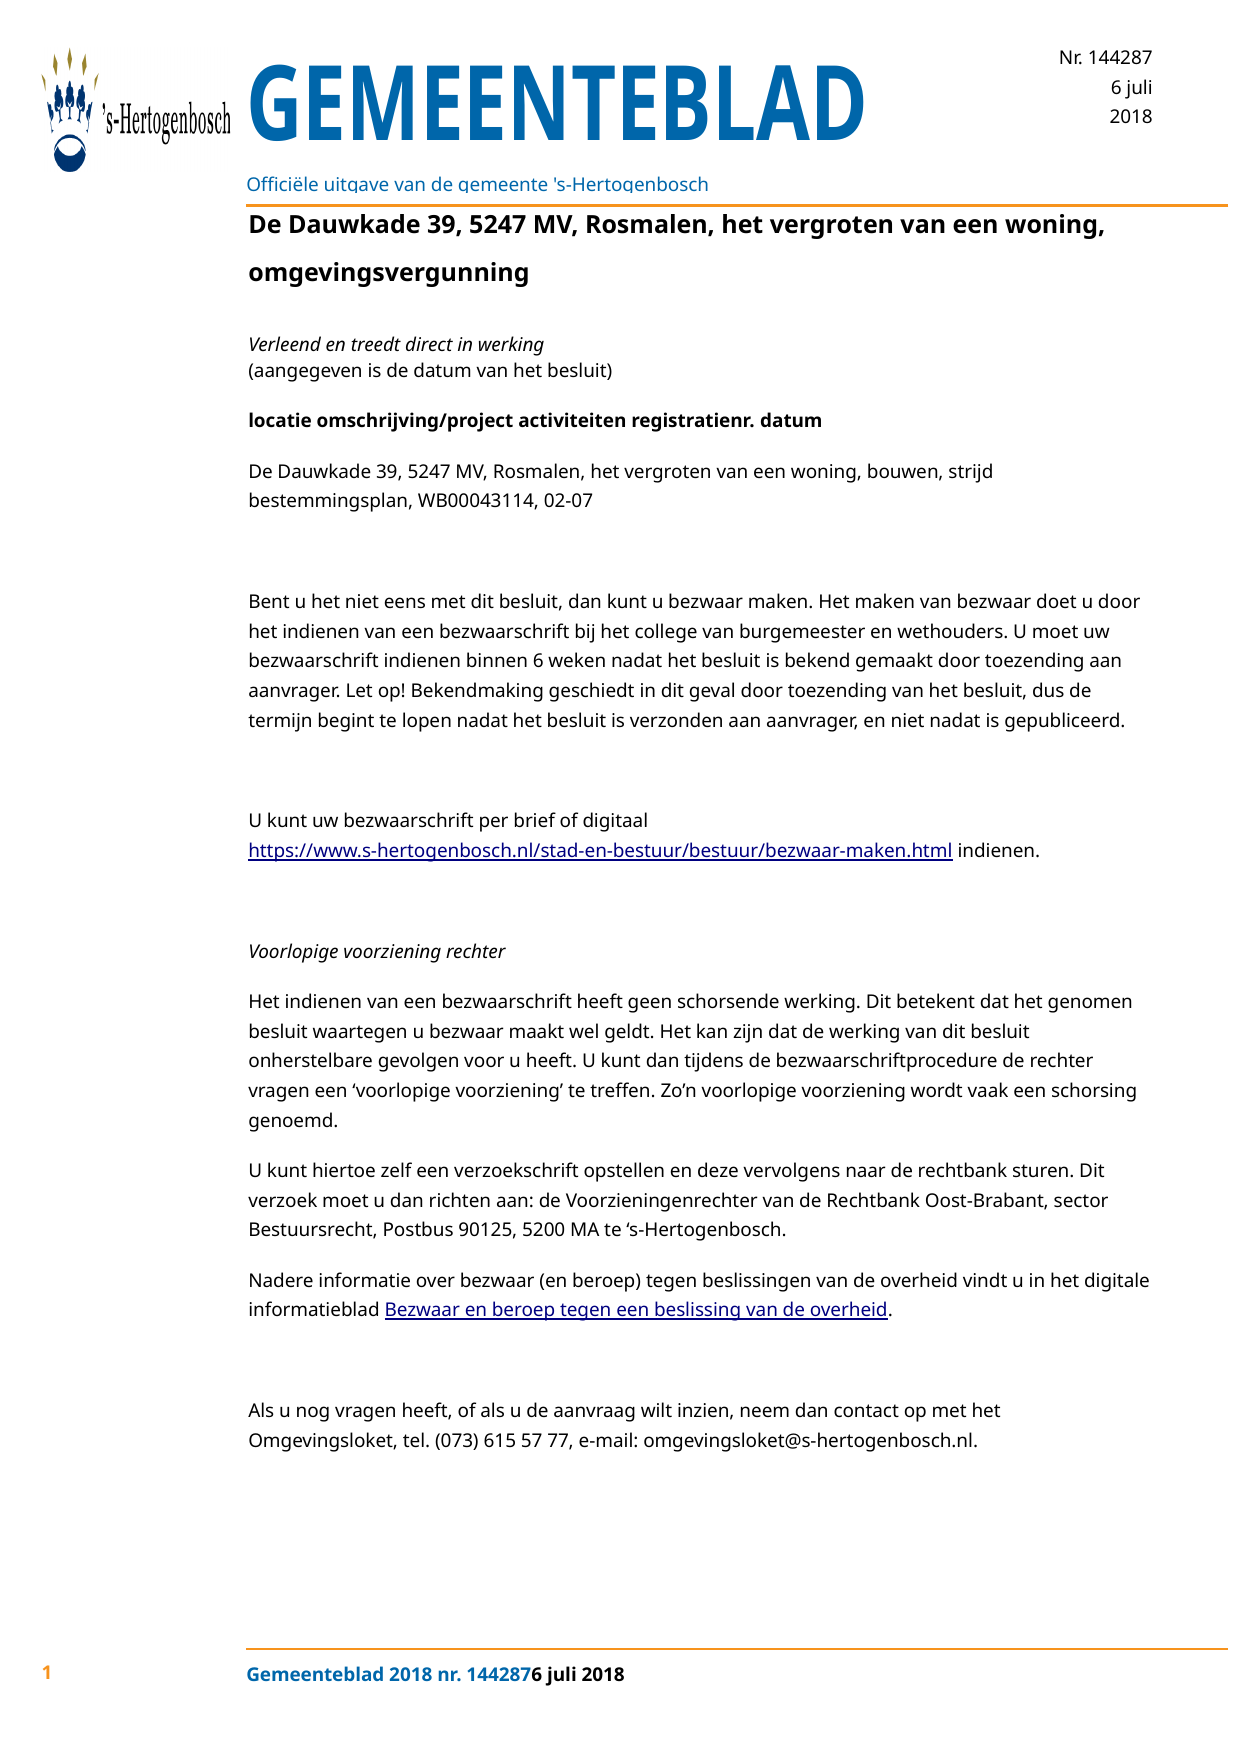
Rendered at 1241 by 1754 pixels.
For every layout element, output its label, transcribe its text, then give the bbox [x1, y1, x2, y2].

picture [41, 47, 231, 172]
text Het indienen van een bezwaarschrift heeft geen schorsende werking. Dit betekent dat het genomen besluit waartegen u bezwaar maakt wel geldt. Het kan zijn dat de werking van dit besluit onherstelbare gevolgen voor u heeft. U kunt dan tijdens de bezwaarschriftprocedure de rechter vragen een ‘voorlopige voorziening’ te treffen. Zo’n voorlopige voorziening wordt vaak een schorsing genoemd. [248, 988, 1152, 1132]
text (aangegeven is de datum van het besluit) [248, 357, 1152, 383]
text Verleend en treedt direct in werking [248, 331, 1152, 357]
text U kunt hiertoe zelf een verzoekschrift opstellen en deze vervolgens naar de rechtbank sturen. Dit verzoek moet u dan richten aan: de Voorzieningenrechter van de Rechtbank Oost-Brabant, sector Bestuursrecht, Postbus 90125, 5200 MA te ‘s-Hertogenbosch. [248, 1157, 1152, 1242]
text Als u nog vragen heeft, of als u de aanvraag wilt inzien, neem dan contact op met het Omgevingsloket, tel. (073) 615 57 77, e-mail: omgevingsloket@s-hertogenbosch.nl. [248, 1397, 1152, 1452]
text Bent u het niet eens met dit besluit, dan kunt u bezwaar maken. Het maken van bezwaar doet u door het indienen van een bezwaarschrift bij het college van burgemeester en wethouders. U moet uw bezwaarschrift indienen binnen 6 weken nadat het besluit is bekend gemaakt door toezending aan aanvrager. Let op! Bekendmaking geschiedt in dit geval door toezending van het besluit, dus de termijn begint te lopen nadat het besluit is verzonden aan aanvrager, en niet nadat is gepubliceerd. [248, 588, 1152, 732]
text U kunt uw bezwaarschrift per brief of digitaal https://www.s-hertogenbosch.nl/stad-en-bestuur/bestuur/bezwaar-maken.html indienen. [248, 808, 1152, 863]
text locatie omschrijving/project activiteiten registratienr. datum [248, 408, 1152, 433]
text Voorlopige voorziening rechter [248, 938, 1152, 964]
text De Dauwkade 39, 5247 MV, Rosmalen, het vergroten van een woning, bouwen, strijd bestemmingsplan, WB00043114, 02-07 [248, 458, 1152, 513]
text De Dauwkade 39, 5247 MV, Rosmalen, het vergroten van een woning, omgevingsvergunning [248, 207, 1152, 288]
text Nadere informatie over bezwaar (en beroep) tegen beslissingen van de overheid vindt u in het digitale informatieblad Bezwaar en beroep tegen een beslissing van de overheid. [248, 1267, 1152, 1322]
